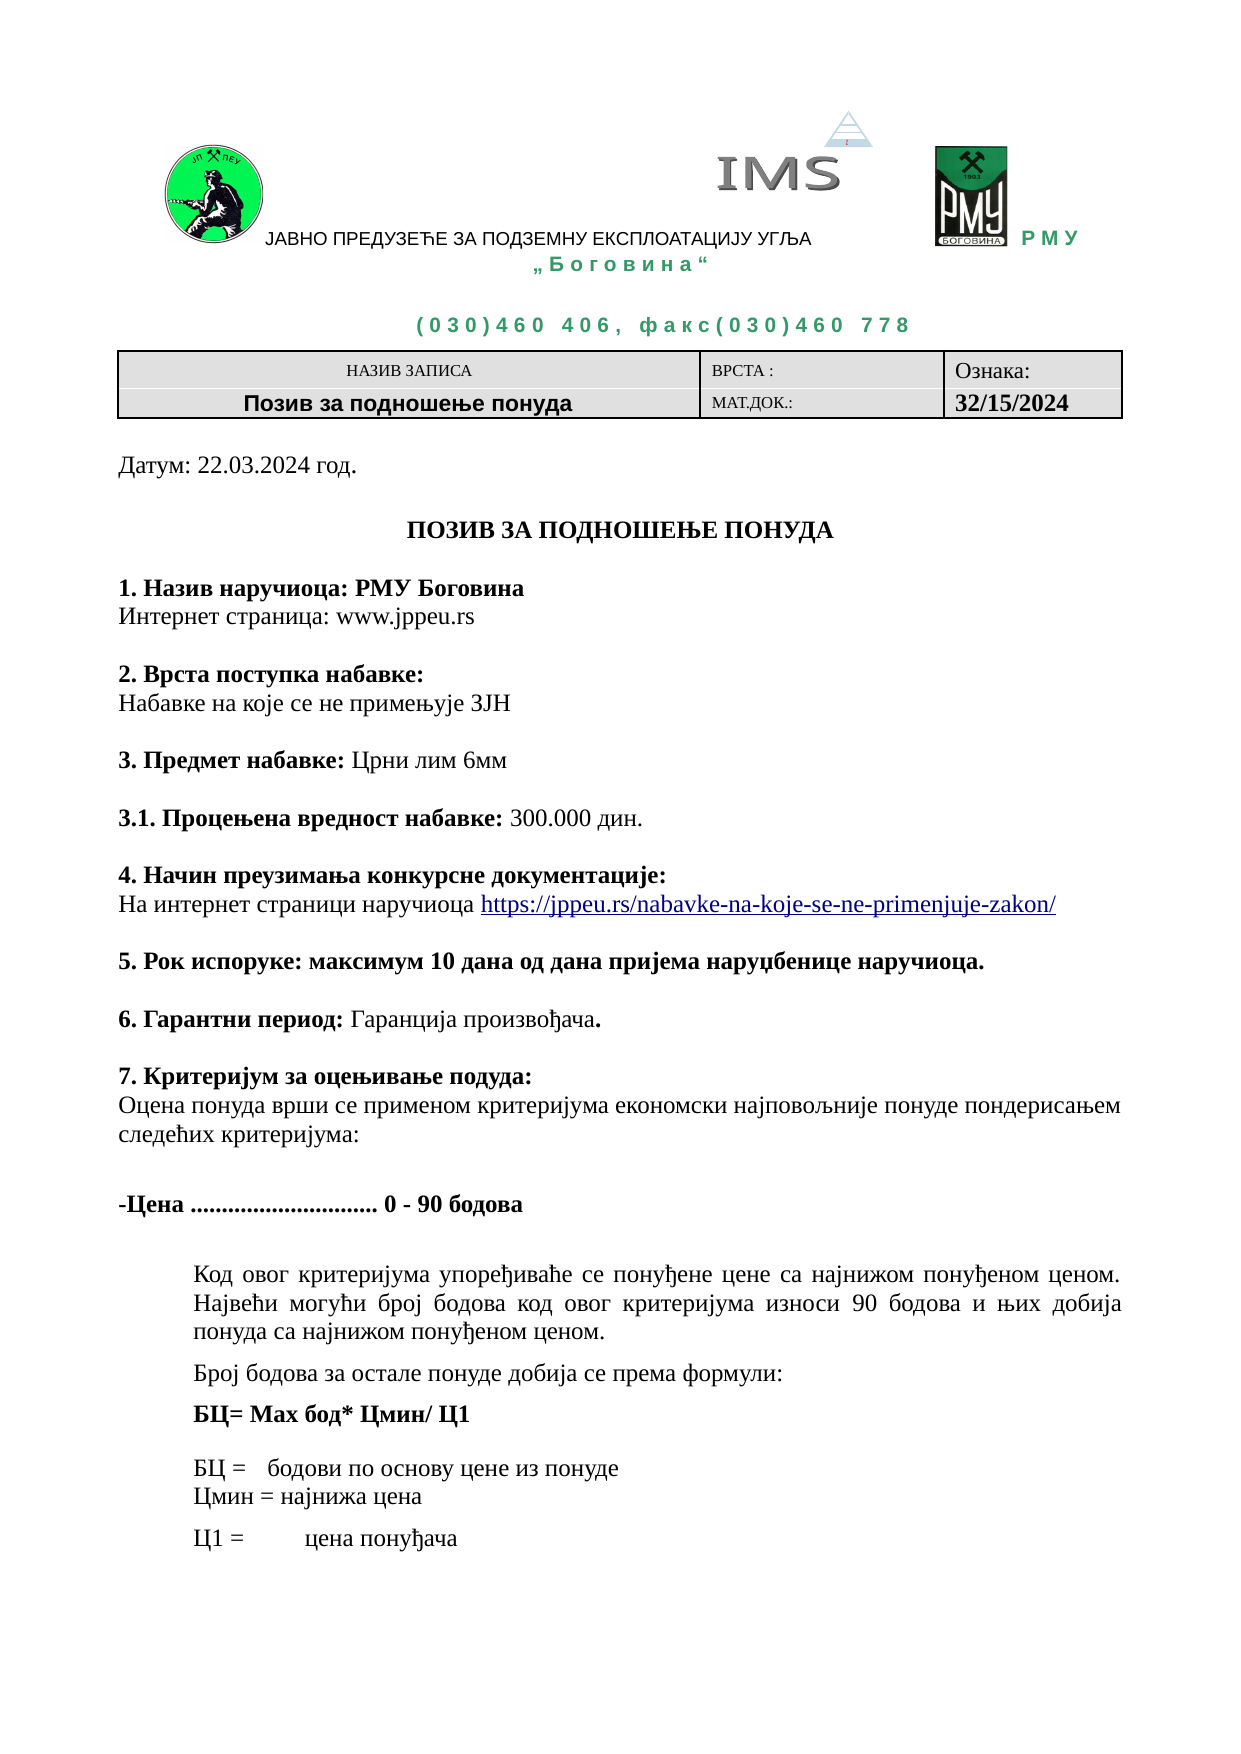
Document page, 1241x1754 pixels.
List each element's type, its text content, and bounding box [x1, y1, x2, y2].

text 3.1. Процењена вредност набавке: 300.000 дин. [118, 803, 1122, 831]
text 4. Начин преузимања конкурсне документације: [118, 860, 1122, 889]
text ПОЗИВ ЗА ПОДНОШЕЊЕ ПОНУДА [118, 515, 1122, 544]
text 6. Гарантни период: Гаранција произвођача. [118, 1004, 1122, 1033]
picture [164, 144, 264, 244]
text Ц1 = цена понуђача [193, 1523, 1122, 1551]
table_cell Позив за подношење понуда [119, 389, 699, 417]
text Набавке на које се не примењује ЗЈН [118, 688, 1122, 716]
text На интернет страници наручиоца https://jppeu.rs/nabavke-na-koje-se-ne-primenjuje-zakon/ [118, 889, 1122, 918]
table_header НАЗИВ ЗАПИСА [119, 352, 699, 388]
table_header Ознака: [945, 352, 1121, 388]
table_header ВРСТА : [701, 352, 943, 388]
text Датум: 22.03.2024 год. [118, 448, 1122, 479]
text 5. Рок испоруке: максимум 10 дана од дана пријема наруџбенице наручиоца. [118, 946, 1122, 975]
picture [935, 146, 1008, 247]
text 2. Врста поступка набавке: [118, 659, 1122, 688]
text Број бодова за остале понуде добија се према формули: [193, 1358, 1122, 1386]
text -Цена .............................. 0 - 90 бодова [118, 1189, 1122, 1218]
table_cell МАТ.ДОК.: [701, 389, 943, 417]
text БЦ= Маx бод* Цмин/ Ц1 [193, 1399, 1122, 1428]
text ЈАВНО ПРЕДУЗЕЋЕ ЗА ПОДЗЕМНУ ЕКСПЛОАТАЦИЈУ УГЉА РМУ „Боговина“ [118, 143, 1122, 276]
text 3. Предмет набавке: Црни лим 6мм [118, 745, 1122, 774]
text БЦ = бодови по основу цене из понуде [193, 1453, 1122, 1481]
text Оцена понуда врши се применом критеријума економски најповољније понуде пондерисањем следећих критеријума: [118, 1090, 1122, 1148]
table_cell 32/15/2024 [945, 389, 1121, 417]
text Код овог критеријума упоређиваће се понуђене цене са најнижом понуђеном ценом. Највећи могући број бодова код овог критеријума износи 90 бодова и њих добија понуда са најнижом понуђеном ценом. [193, 1259, 1122, 1345]
text 1. Назив наручиоца: РМУ Боговина [118, 573, 1122, 601]
text 7. Критеријум за оцењивање подуда: [118, 1061, 1122, 1090]
text Интернет страница: www.jppeu.rs [118, 601, 1122, 630]
text (030)460 406, факс(030)460 778 [118, 313, 1122, 337]
text Цмин = најнижа цена [193, 1481, 1122, 1510]
